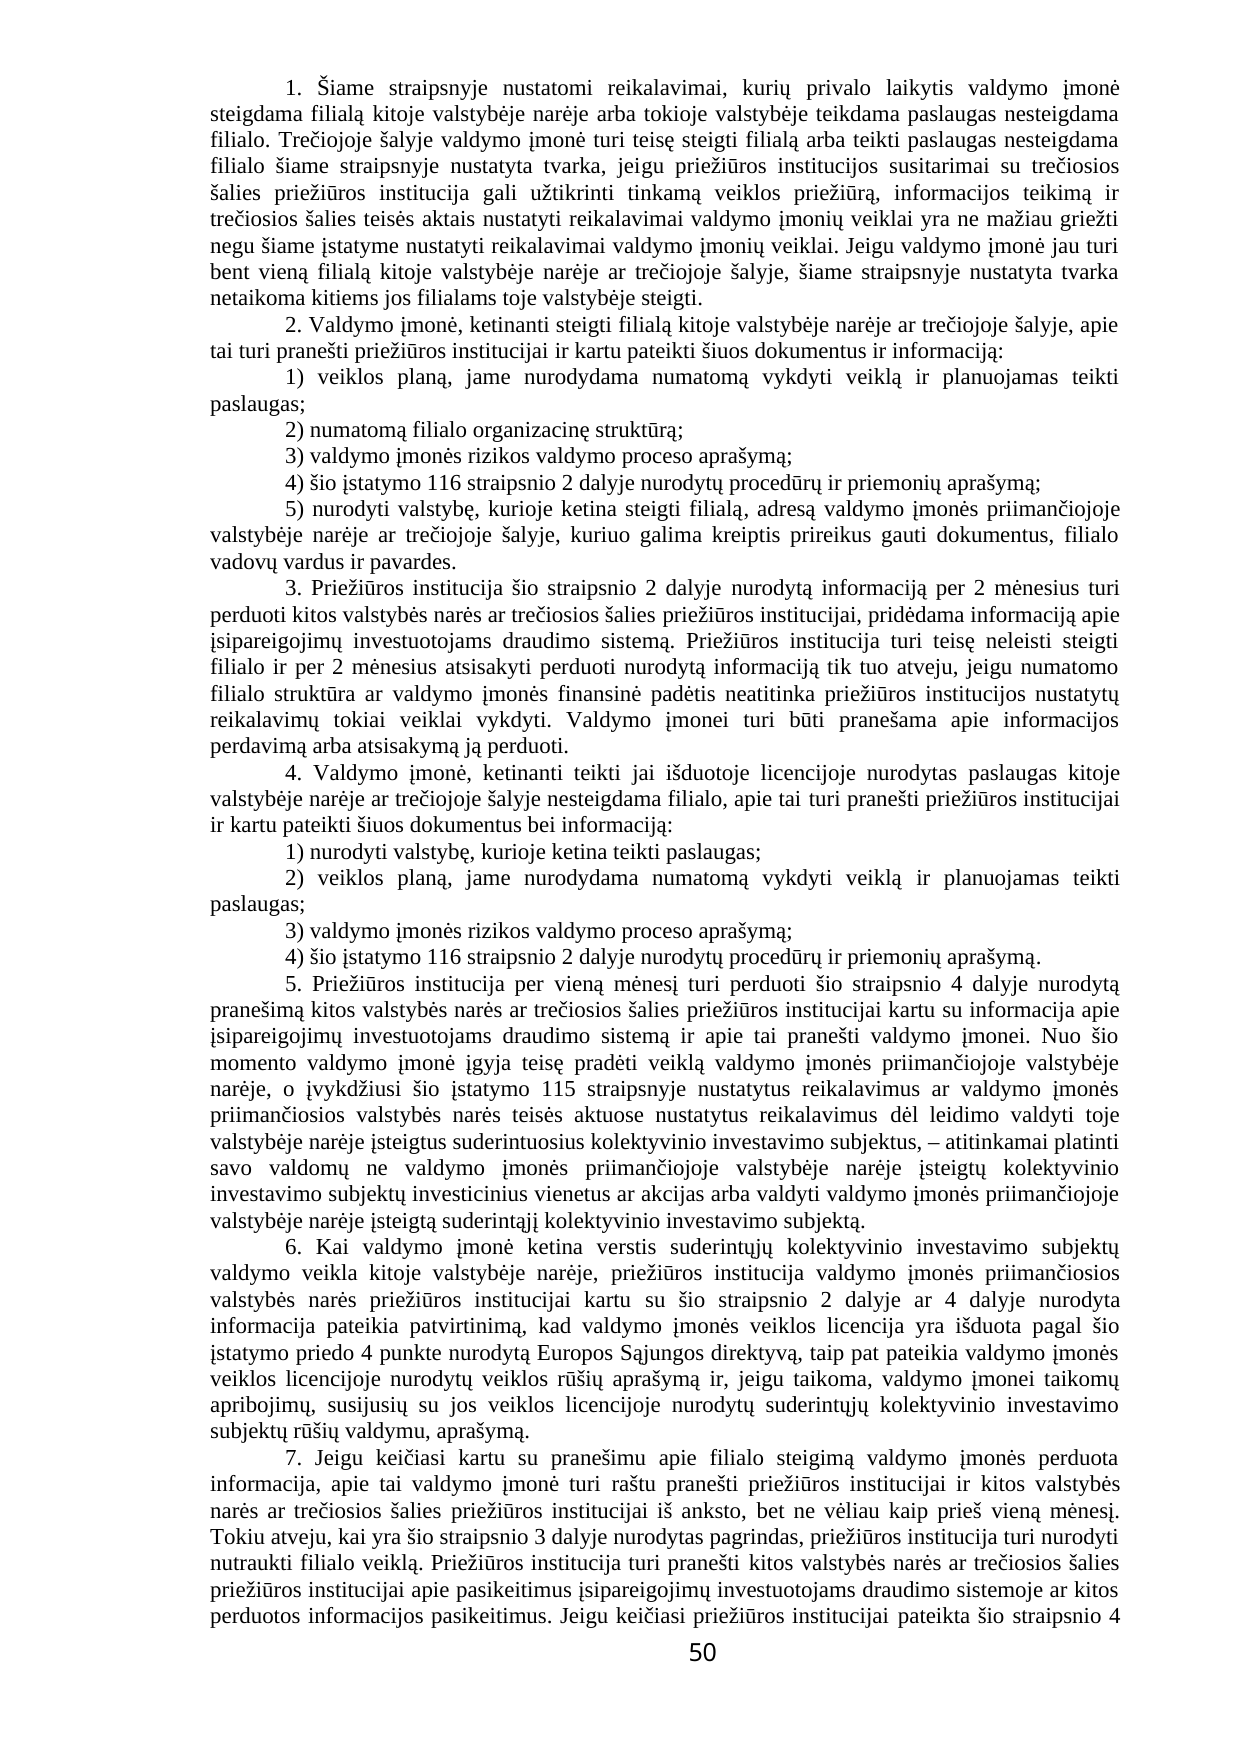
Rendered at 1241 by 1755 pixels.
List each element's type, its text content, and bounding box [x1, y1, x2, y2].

text 3. Priežiūros institucija šio straipsnio 2 dalyje nurodytą informaciją per 2 mėnesius turi perduoti kitos valstybės narės ar trečiosios šalies priežiūros institucijai, pridėdama informaciją apie įsipareigojimų investuotojams draudimo sistemą. Priežiūros institucija turi teisę neleisti steigti filialo ir per 2 mėnesius atsisakyti perduoti nurodytą informaciją tik tuo atveju, jeigu numatomo filialo struktūra ar valdymo įmonės finansinė padėtis neatitinka priežiūros institucijos nustatytų reikalavimų tokiai veiklai vykdyti. Valdymo įmonei turi būti pranešama apie informacijos perdavimą arba atsisakymą ją perduoti. [210, 574, 1120, 759]
text 5) nurodyti valstybę, kurioje ketina steigti filialą, adresą valdymo įmonės priimančiojoje valstybėje narėje ar trečiojoje šalyje, kuriuo galima kreiptis prireikus gauti dokumentus, filialo vadovų vardus ir pavardes. [210, 495, 1120, 574]
text 3) valdymo įmonės rizikos valdymo proceso aprašymą; [210, 917, 1120, 943]
text 1) veiklos planą, jame nurodydama numatomą vykdyti veiklą ir planuojamas teikti paslaugas; [210, 363, 1120, 416]
text 3) valdymo įmonės rizikos valdymo proceso aprašymą; [210, 442, 1120, 469]
text 2) numatomą filialo organizacinę struktūrą; [210, 416, 1120, 442]
text 5. Priežiūros institucija per vieną mėnesį turi perduoti šio straipsnio 4 dalyje nurodytą pranešimą kitos valstybės narės ar trečiosios šalies priežiūros institucijai kartu su informacija apie įsipareigojimų investuotojams draudimo sistemą ir apie tai pranešti valdymo įmonei. Nuo šio momento valdymo įmonė įgyja teisę pradėti veiklą valdymo įmonės priimančiojoje valstybėje narėje, o įvykdžiusi šio įstatymo 115 straipsnyje nustatytus reikalavimus ar valdymo įmonės priimančiosios valstybės narės teisės aktuose nustatytus reikalavimus dėl leidimo valdyti toje valstybėje narėje įsteigtus suderintuosius kolektyvinio investavimo subjektus, – atitinkamai platinti savo valdomų ne valdymo įmonės priimančiojoje valstybėje narėje įsteigtų kolektyvinio investavimo subjektų investicinius vienetus ar akcijas arba valdyti valdymo įmonės priimančiojoje valstybėje narėje įsteigtą suderintąjį kolektyvinio investavimo subjektą. [210, 969, 1120, 1233]
text 4) šio įstatymo 116 straipsnio 2 dalyje nurodytų procedūrų ir priemonių aprašymą; [210, 469, 1120, 495]
text 6. Kai valdymo įmonė ketina verstis suderintųjų kolektyvinio investavimo subjektų valdymo veikla kitoje valstybėje narėje, priežiūros institucija valdymo įmonės priimančiosios valstybės narės priežiūros institucijai kartu su šio straipsnio 2 dalyje ar 4 dalyje nurodyta informacija pateikia patvirtinimą, kad valdymo įmonės veiklos licencija yra išduota pagal šio įstatymo priedo 4 punkte nurodytą Europos Sąjungos direktyvą, taip pat pateikia valdymo įmonės veiklos licencijoje nurodytų veiklos rūšių aprašymą ir, jeigu taikoma, valdymo įmonei taikomų apribojimų, susijusių su jos veiklos licencijoje nurodytų suderintųjų kolektyvinio investavimo subjektų rūšių valdymu, aprašymą. [210, 1233, 1120, 1444]
text 1. Šiame straipsnyje nustatomi reikalavimai, kurių privalo laikytis valdymo įmonė steigdama filialą kitoje valstybėje narėje arba tokioje valstybėje teikdama paslaugas nesteigdama filialo. Trečiojoje šalyje valdymo įmonė turi teisę steigti filialą arba teikti paslaugas nesteigdama filialo šiame straipsnyje nustatyta tvarka, jeigu priežiūros institucijos susitarimai su trečiosios šalies priežiūros institucija gali užtikrinti tinkamą veiklos priežiūrą, informacijos teikimą ir trečiosios šalies teisės aktais nustatyti reikalavimai valdymo įmonių veiklai yra ne mažiau griežti negu šiame įstatyme nustatyti reikalavimai valdymo įmonių veiklai. Jeigu valdymo įmonė jau turi bent vieną filialą kitoje valstybėje narėje ar trečiojoje šalyje, šiame straipsnyje nustatyta tvarka netaikoma kitiems jos filialams toje valstybėje steigti. [210, 73, 1120, 311]
text 2. Valdymo įmonė, ketinanti steigti filialą kitoje valstybėje narėje ar trečiojoje šalyje, apie tai turi pranešti priežiūros institucijai ir kartu pateikti šiuos dokumentus ir informaciją: [210, 311, 1120, 363]
text 4. Valdymo įmonė, ketinanti teikti jai išduotoje licencijoje nurodytas paslaugas kitoje valstybėje narėje ar trečiojoje šalyje nesteigdama filialo, apie tai turi pranešti priežiūros institucijai ir kartu pateikti šiuos dokumentus bei informaciją: [210, 759, 1120, 838]
text 7. Jeigu keičiasi kartu su pranešimu apie filialo steigimą valdymo įmonės perduota informacija, apie tai valdymo įmonė turi raštu pranešti priežiūros institucijai ir kitos valstybės narės ar trečiosios šalies priežiūros institucijai iš anksto, bet ne vėliau kaip prieš vieną mėnesį. Tokiu atveju, kai yra šio straipsnio 3 dalyje nurodytas pagrindas, priežiūros institucija turi nurodyti nutraukti filialo veiklą. Priežiūros institucija turi pranešti kitos valstybės narės ar trečiosios šalies priežiūros institucijai apie pasikeitimus įsipareigojimų investuotojams draudimo sistemoje ar kitos perduotos informacijos pasikeitimus. Jeigu keičiasi priežiūros institucijai pateikta šio straipsnio 4 [210, 1444, 1120, 1628]
text 1) nurodyti valstybę, kurioje ketina teikti paslaugas; [210, 838, 1120, 864]
text 2) veiklos planą, jame nurodydama numatomą vykdyti veiklą ir planuojamas teikti paslaugas; [210, 864, 1120, 917]
text 4) šio įstatymo 116 straipsnio 2 dalyje nurodytų procedūrų ir priemonių aprašymą. [210, 943, 1120, 969]
